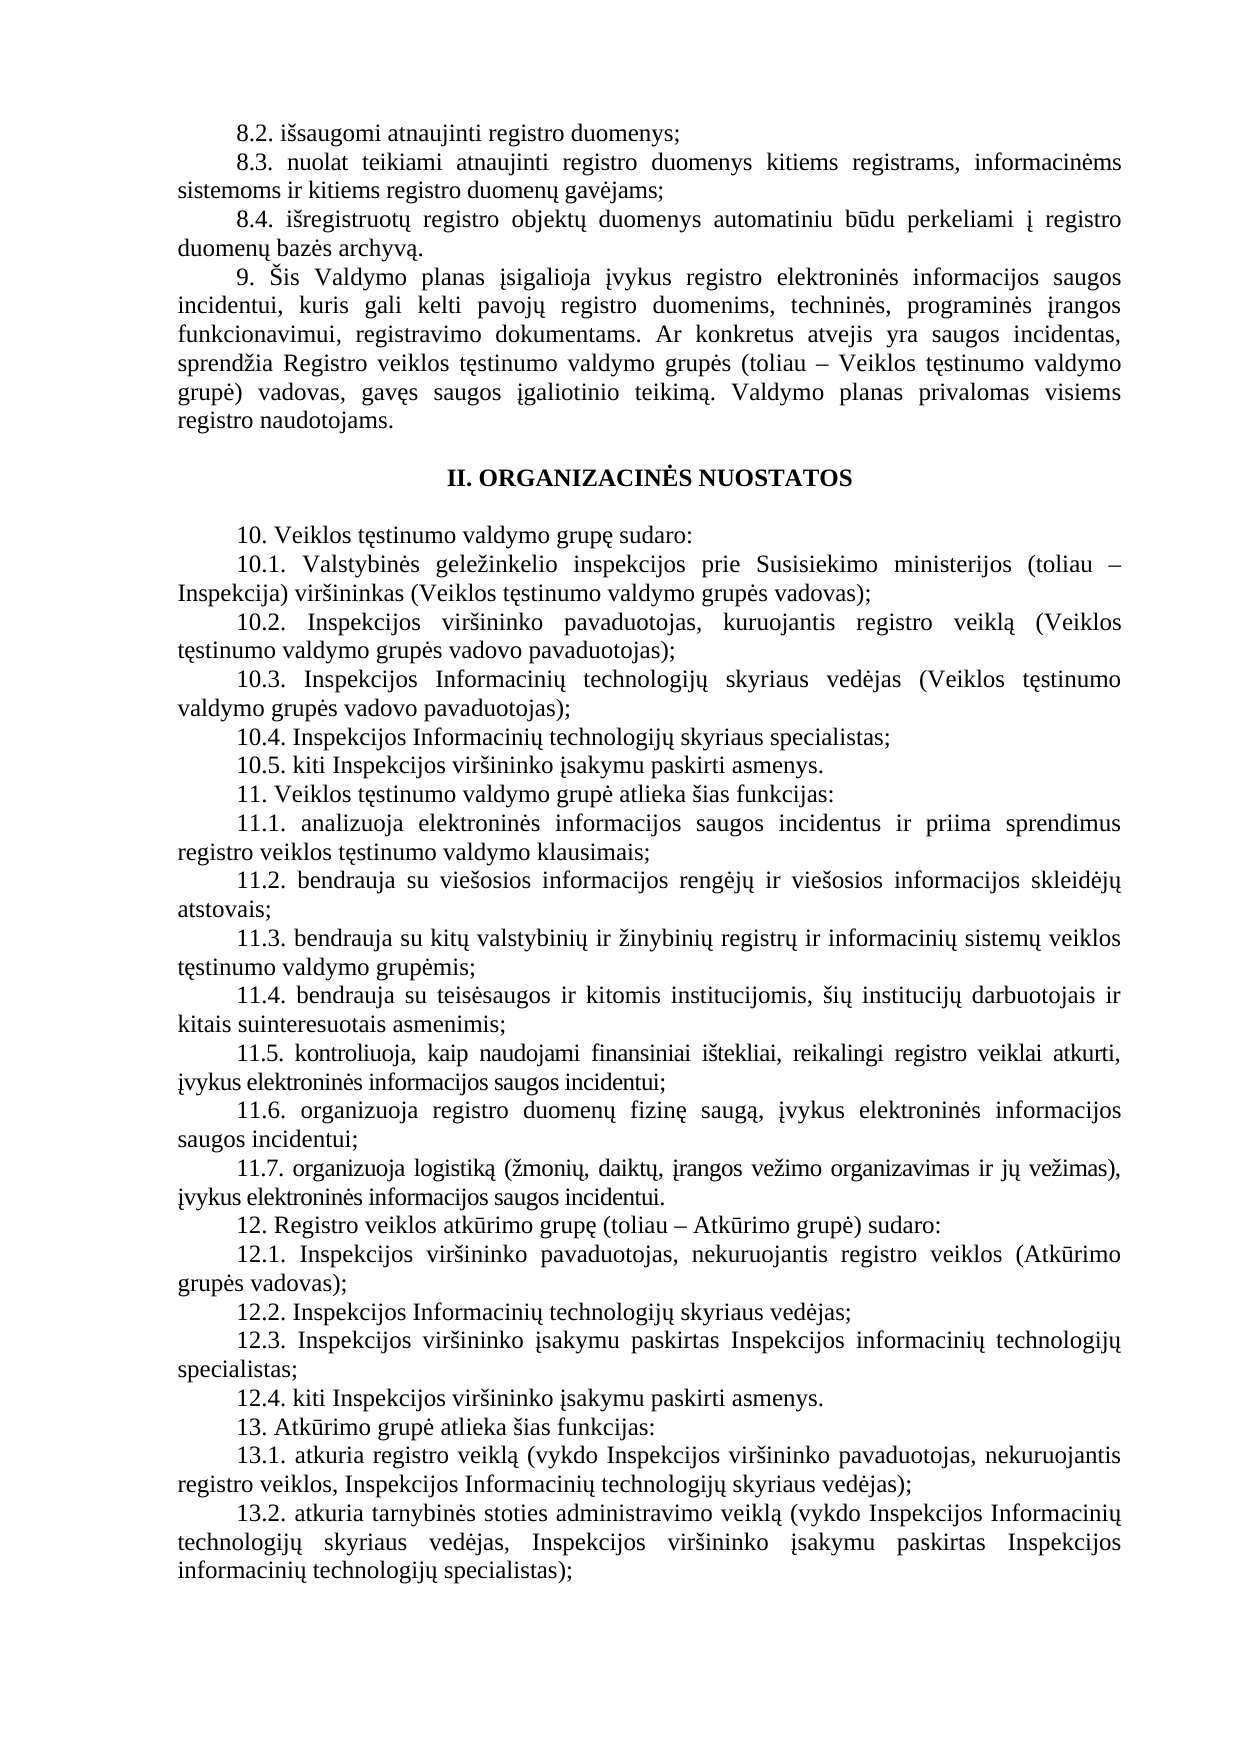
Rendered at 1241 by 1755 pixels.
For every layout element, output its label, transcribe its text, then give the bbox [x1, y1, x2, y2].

text 13.1. atkuria registro veiklą (vykdo Inspekcijos viršininko pavaduotojas, nekuruojantis registro veiklos, Inspekcijos Informacinių technologijų skyriaus vedėjas); [177, 1441, 1122, 1498]
text 11.3. bendrauja su kitų valstybinių ir žinybinių registrų ir informacinių sistemų veiklos tęstinumo valdymo grupėmis; [177, 923, 1122, 981]
text 10.1. Valstybinės geležinkelio inspekcijos prie Susisiekimo ministerijos (toliau – Inspekcija) viršininkas (Veiklos tęstinumo valdymo grupės vadovas); [177, 549, 1122, 607]
text 11.4. bendrauja su teisėsaugos ir kitomis institucijomis, šių institucijų darbuotojais ir kitais suinteresuotais asmenimis; [177, 981, 1122, 1038]
text 12.2. Inspekcijos Informacinių technologijų skyriaus vedėjas; [177, 1297, 1122, 1326]
text 8.3. nuolat teikiami atnaujinti registro duomenys kitiems registrams, informacinėms sistemoms ir kitiems registro duomenų gavėjams; [177, 147, 1122, 204]
text 11.7. organizuoja logistiką (žmonių, daiktų, įrangos vežimo organizavimas ir jų vežimas), įvykus elektroninės informacijos saugos incidentui. [177, 1153, 1122, 1211]
text 8.4. išregistruotų registro objektų duomenys automatiniu būdu perkeliami į registro duomenų bazės archyvą. [177, 204, 1122, 262]
text 9. Šis Valdymo planas įsigalioja įvykus registro elektroninės informacijos saugos incidentui, kuris gali kelti pavojų registro duomenims, techninės, programinės įrangos funkcionavimui, registravimo dokumentams. Ar konkretus atvejis yra saugos incidentas, sprendžia Registro veiklos tęstinumo valdymo grupės (toliau – Veiklos tęstinumo valdymo grupė) vadovas, gavęs saugos įgaliotinio teikimą. Valdymo planas privalomas visiems registro naudotojams. [177, 262, 1122, 434]
text 10. Veiklos tęstinumo valdymo grupę sudaro: [177, 521, 1122, 549]
text 10.4. Inspekcijos Informacinių technologijų skyriaus specialistas; [177, 722, 1122, 751]
text 10.3. Inspekcijos Informacinių technologijų skyriaus vedėjas (Veiklos tęstinumo valdymo grupės vadovo pavaduotojas); [177, 664, 1122, 722]
text 12.3. Inspekcijos viršininko įsakymu paskirtas Inspekcijos informacinių technologijų specialistas; [177, 1326, 1122, 1383]
text 11.6. organizuoja registro duomenų fizinę saugą, įvykus elektroninės informacijos saugos incidentui; [177, 1096, 1122, 1153]
text 10.2. Inspekcijos viršininko pavaduotojas, kuruojantis registro veiklą (Veiklos tęstinumo valdymo grupės vadovo pavaduotojas); [177, 607, 1122, 664]
text 12.4. kiti Inspekcijos viršininko įsakymu paskirti asmenys. [177, 1383, 1122, 1412]
text 11. Veiklos tęstinumo valdymo grupė atlieka šias funkcijas: [177, 779, 1122, 808]
text 11.2. bendrauja su viešosios informacijos rengėjų ir viešosios informacijos skleidėjų atstovais; [177, 866, 1122, 923]
text 8.2. išsaugomi atnaujinti registro duomenys; [177, 118, 1122, 147]
text 12.1. Inspekcijos viršininko pavaduotojas, nekuruojantis registro veiklos (Atkūrimo grupės vadovas); [177, 1239, 1122, 1297]
text 11.5. kontroliuoja, kaip naudojami finansiniai ištekliai, reikalingi registro veiklai atkurti, įvykus elektroninės informacijos saugos incidentui; [177, 1038, 1122, 1096]
text 13.2. atkuria tarnybinės stoties administravimo veiklą (vykdo Inspekcijos Informacinių technologijų skyriaus vedėjas, Inspekcijos viršininko įsakymu paskirtas Inspekcijos informacinių technologijų specialistas); [177, 1498, 1122, 1584]
text 12. Registro veiklos atkūrimo grupę (toliau – Atkūrimo grupė) sudaro: [177, 1211, 1122, 1239]
text 10.5. kiti Inspekcijos viršininko įsakymu paskirti asmenys. [177, 751, 1122, 779]
text 13. Atkūrimo grupė atlieka šias funkcijas: [177, 1412, 1122, 1441]
text II. ORGANIZACINĖS NUOSTATOS [177, 463, 1122, 492]
text 11.1. analizuoja elektroninės informacijos saugos incidentus ir priima sprendimus registro veiklos tęstinumo valdymo klausimais; [177, 808, 1122, 866]
